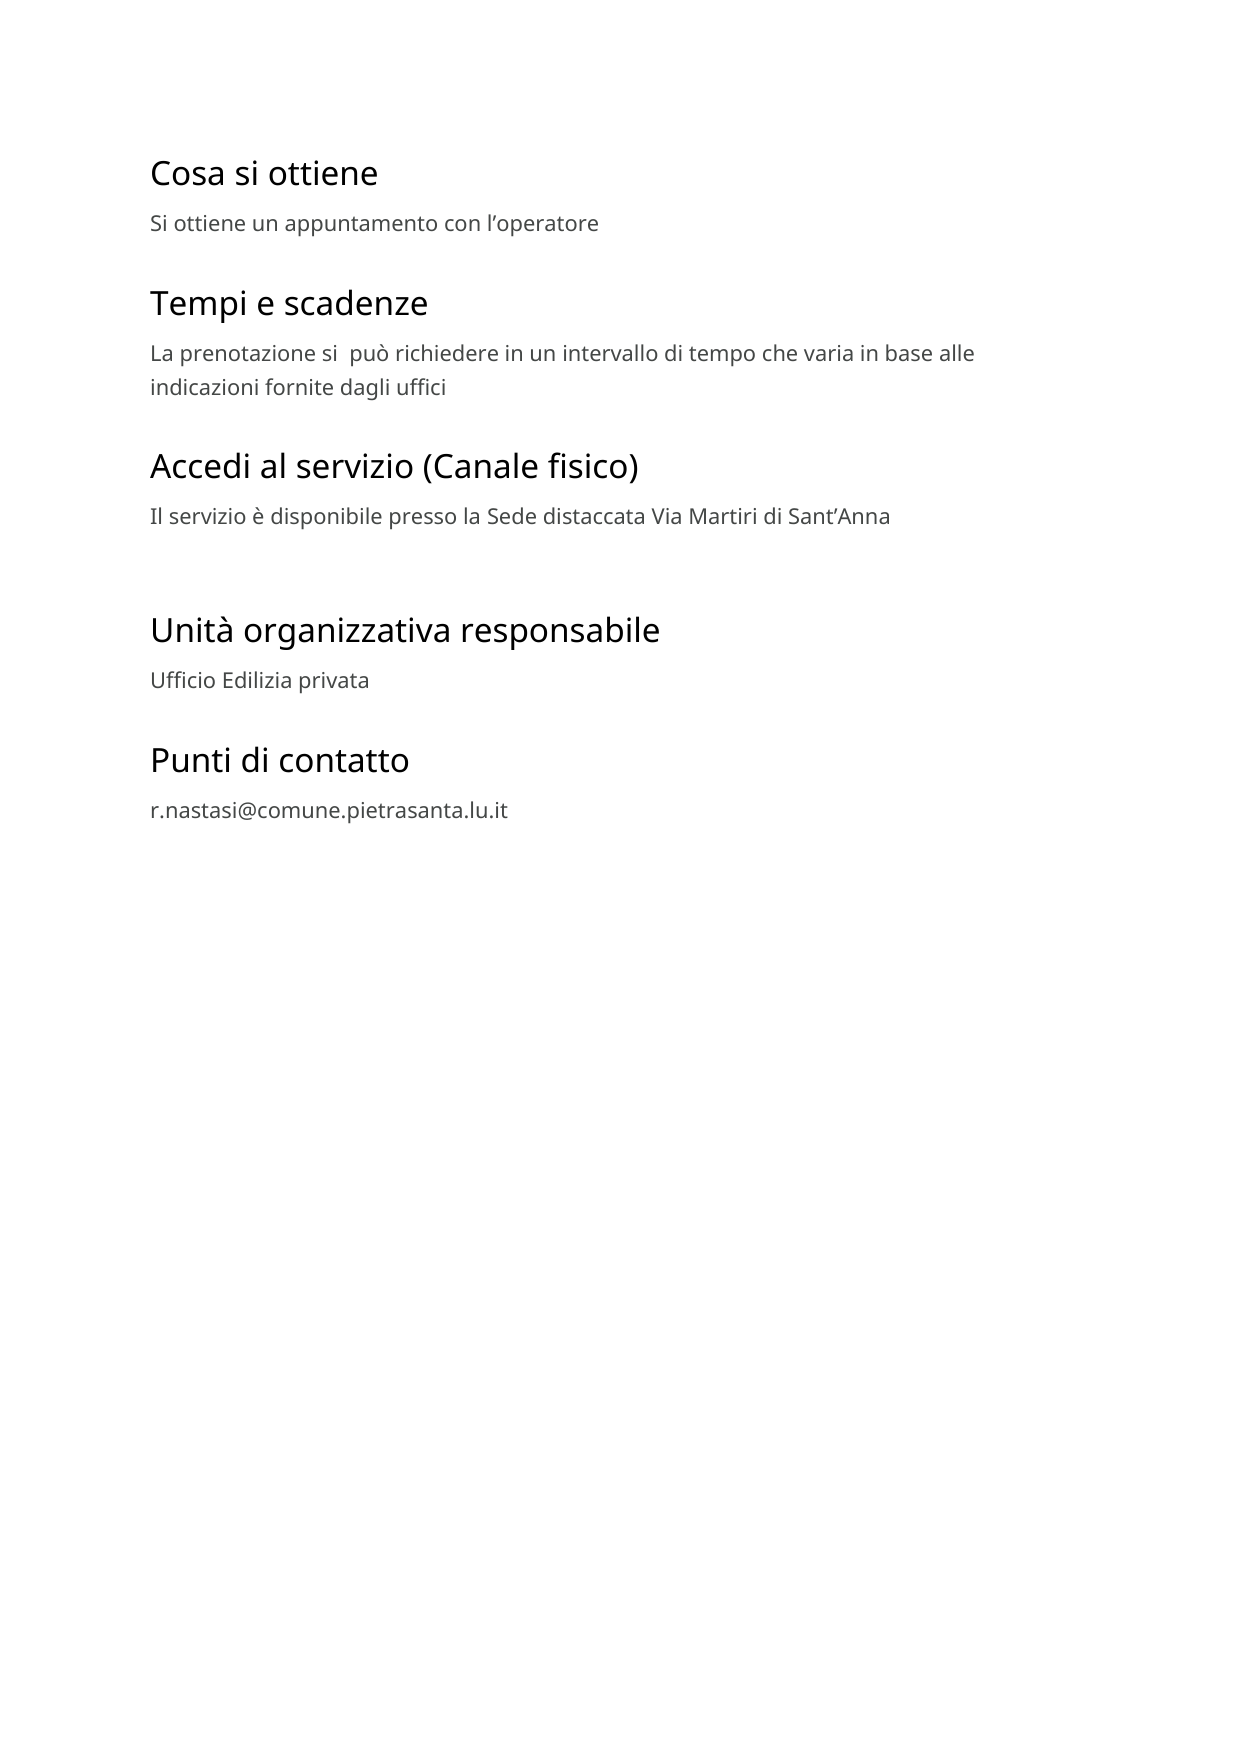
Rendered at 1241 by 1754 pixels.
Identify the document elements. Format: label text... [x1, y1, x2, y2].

subtitle Tempi e scadenze [150, 279, 1090, 325]
text Ufficio Edilizia privata [150, 665, 1090, 695]
subtitle Punti di contatto [150, 737, 1090, 782]
text r.nastasi@comune.pietrasanta.lu.it [150, 794, 1090, 824]
subtitle Unità organizzativa responsabile [150, 607, 1090, 652]
subtitle Accedi al servizio (Canale fisico) [150, 443, 1090, 489]
text Il servizio è disponibile presso la Sede distaccata Via Martiri di Sant’Anna [150, 501, 1090, 531]
text La prenotazione si può richiedere in un intervallo di tempo che varia in base alle indicazioni fornite dagli uffici [150, 337, 1090, 401]
text Si ottiene un appuntamento con l’operatore [150, 208, 1090, 238]
subtitle Cosa si ottiene [150, 150, 1090, 195]
